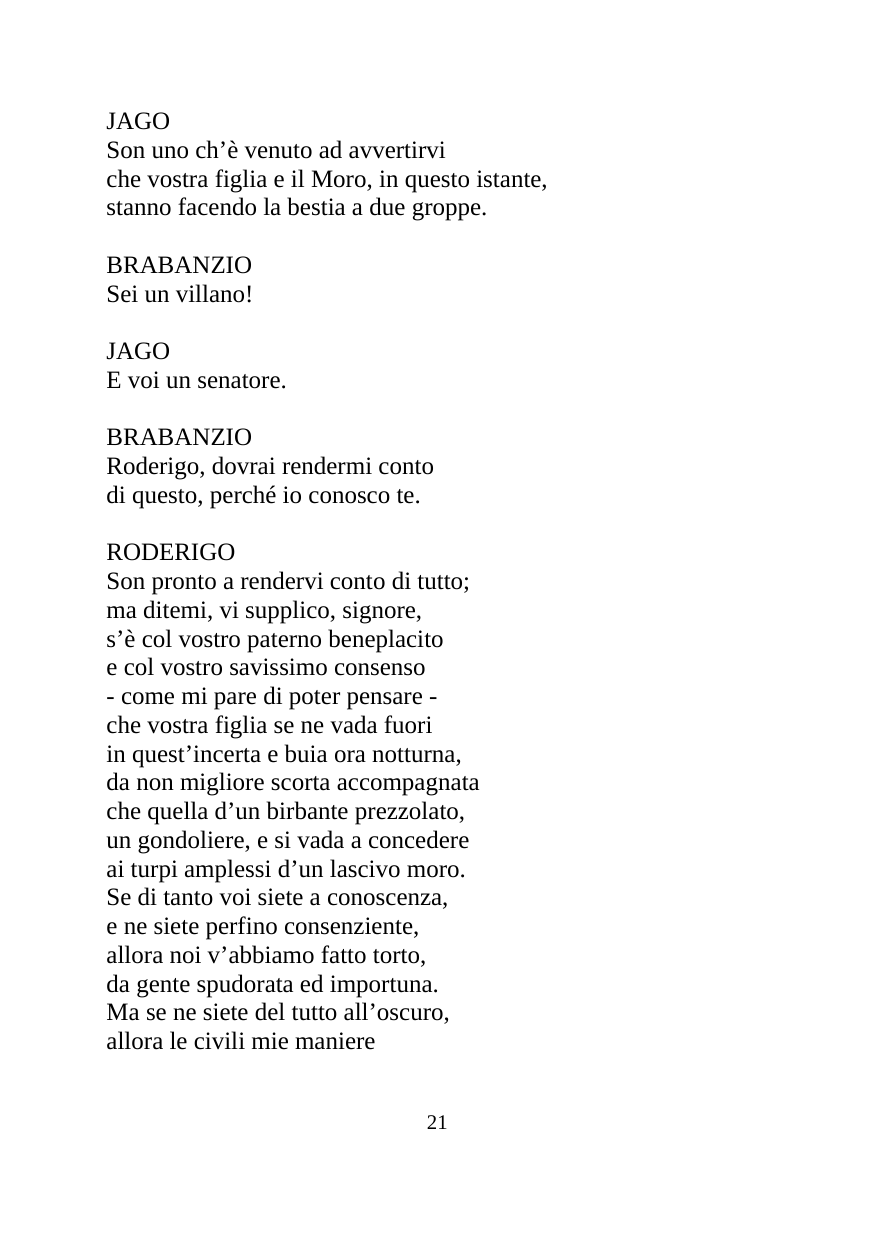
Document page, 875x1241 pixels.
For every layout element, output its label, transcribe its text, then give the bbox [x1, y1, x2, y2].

text Se di tanto voi siete a conoscenza, [106, 882, 768, 911]
text allora noi v’abbiamo fatto torto, [106, 940, 768, 969]
text stanno facendo la bestia a due groppe. [106, 192, 768, 221]
text BRABANZIO Sei un villano! [106, 250, 768, 307]
text da non migliore scorta accompagnata [106, 767, 768, 796]
text e ne siete perfino consenziente, [106, 911, 768, 940]
text di questo, perché io conosco te. [106, 480, 768, 509]
text JAGO Son uno ch’è venuto ad avvertirvi [106, 106, 768, 164]
text - come mi pare di poter pensare - [106, 681, 768, 710]
text e col vostro savissimo consenso [106, 652, 768, 681]
text che vostra figlia se ne vada fuori [106, 710, 768, 739]
text ma ditemi, vi supplico, signore, [106, 595, 768, 624]
text BRABANZIO Roderigo, dovrai rendermi conto [106, 422, 768, 480]
text s’è col vostro paterno beneplacito [106, 624, 768, 652]
text che quella d’un birbante prezzolato, [106, 796, 768, 825]
text Ma se ne siete del tutto all’oscuro, [106, 997, 768, 1026]
text allora le civili mie maniere [106, 1026, 768, 1055]
text da gente spudorata ed importuna. [106, 969, 768, 997]
text JAGO E voi un senatore. [106, 336, 768, 394]
text in quest’incerta e buia ora notturna, [106, 739, 768, 767]
text un gondoliere, e si vada a concedere [106, 825, 768, 854]
text RODERIGO Son pronto a rendervi conto di tutto; [106, 537, 768, 595]
text che vostra figlia e il Moro, in questo istante, [106, 164, 768, 192]
text ai turpi amplessi d’un lascivo moro. [106, 854, 768, 882]
